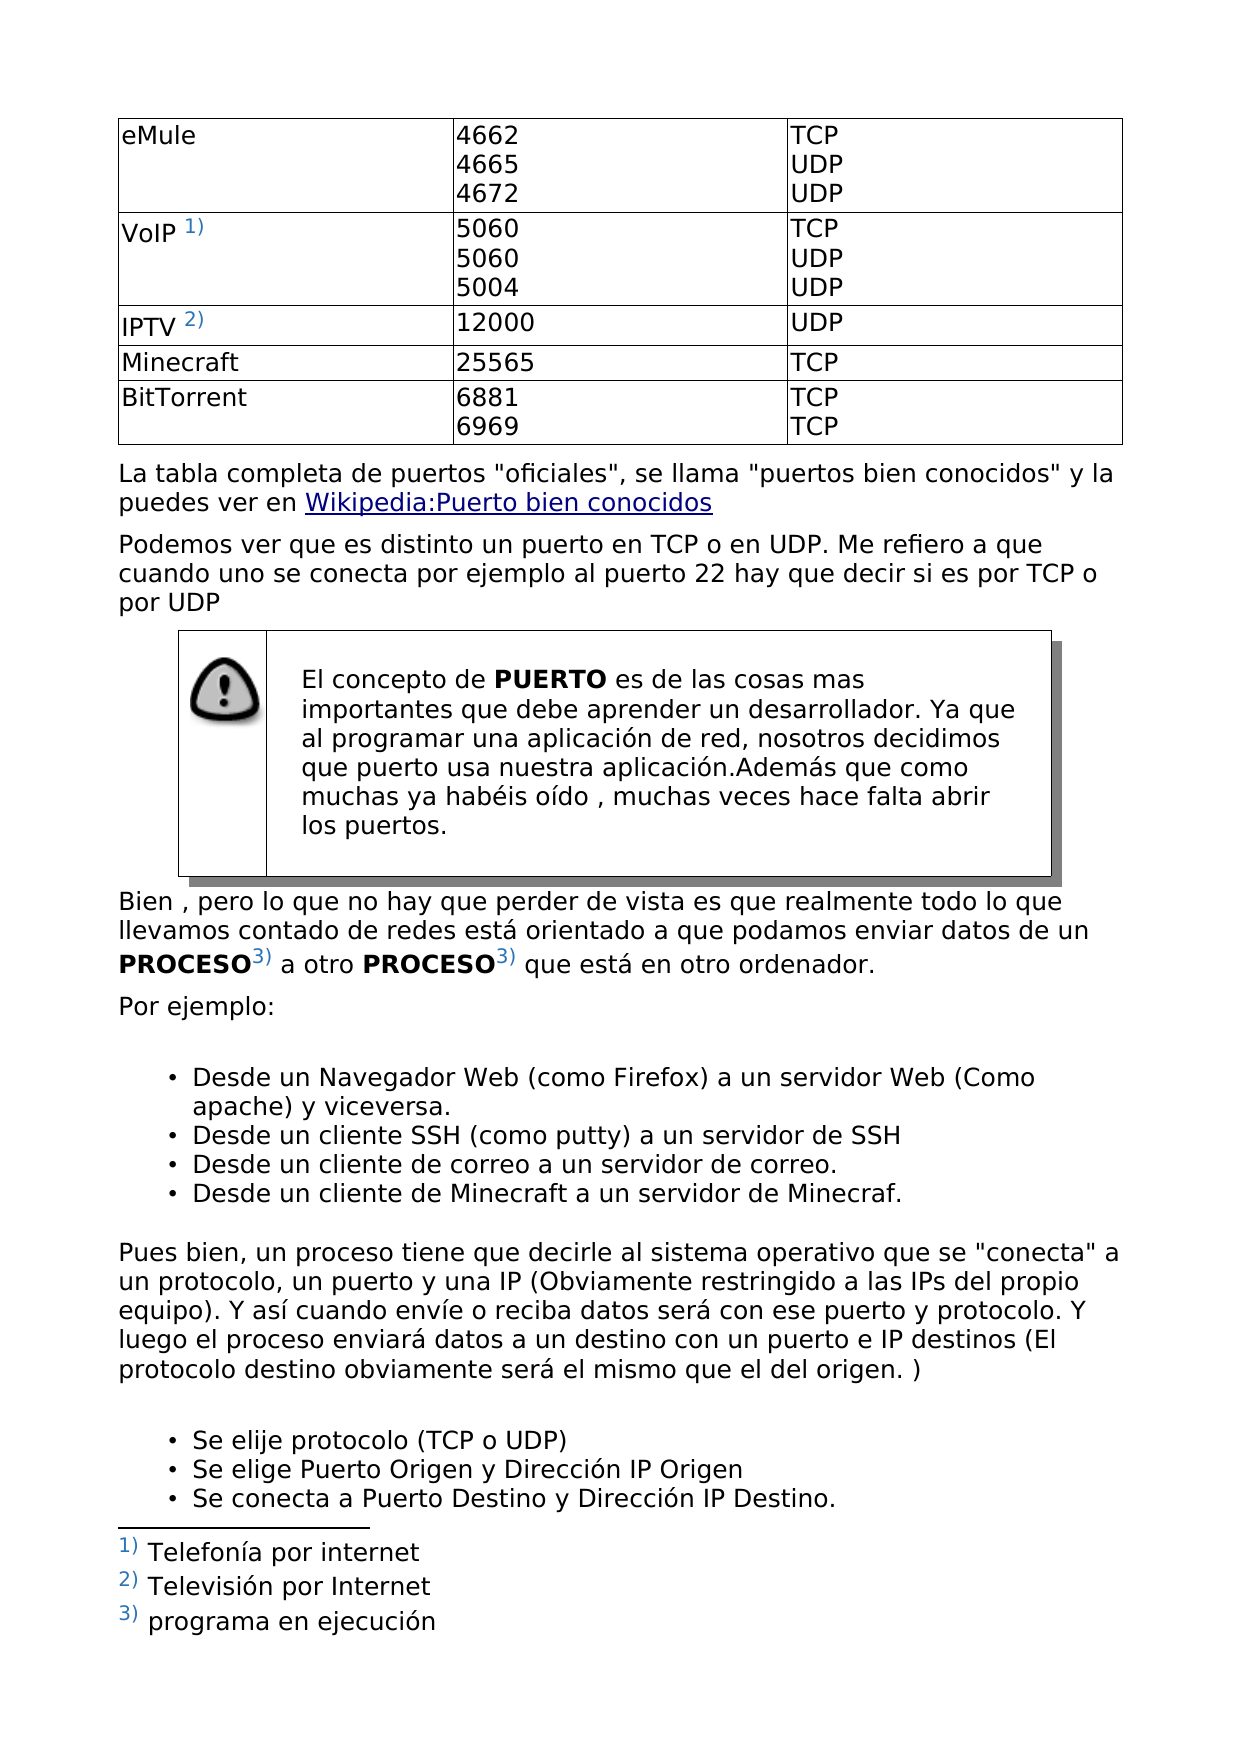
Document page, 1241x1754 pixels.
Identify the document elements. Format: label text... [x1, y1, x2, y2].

list Se elige Puerto Origen y Dirección IP Origen [177, 1455, 1122, 1484]
table_cell TCP UDP UDP [788, 119, 1122, 212]
text La tabla completa de puertos "oficiales", se llama "puertos bien conocidos" y la puedes ver en Wikipedia:Puerto bien conocidos [118, 459, 1122, 518]
table_cell TCP [788, 346, 1122, 380]
table_cell TCP UDP UDP [788, 213, 1122, 305]
table_cell 25565 [454, 346, 787, 380]
text Bien , pero lo que no hay que perder de vista es que realmente todo lo que llevamos contado de redes está orientado a que podamos enviar datos de un PROCESO a otro PROCESO3) que está en otro ordenador. [118, 887, 1122, 979]
table_cell TCP TCP [788, 381, 1122, 444]
list Desde un cliente de correo a un servidor de correo. [177, 1150, 1122, 1179]
table_cell Minecraft [119, 346, 453, 380]
table_cell UDP [788, 306, 1122, 345]
text Pues bien, un proceso tiene que decirle al sistema operativo que se "conecta" a un protocolo, un puerto y una IP (Obviamente restringido a las IPs del propio equipo). Y así cuando envíe o reciba datos será con ese puerto y protocolo. Y luego el proceso enviará datos a un destino con un puerto e IP destinos (El protocolo destino obviamente será el mismo que el del origen. ) [118, 1238, 1122, 1384]
list Se conecta a Puerto Destino y Dirección IP Destino. [177, 1484, 1122, 1513]
table_cell eMule [119, 119, 453, 212]
table_cell IPTV [119, 306, 453, 345]
table_cell VoIP [119, 213, 453, 305]
table_cell 6881 6969 [454, 381, 787, 444]
table_cell BitTorrent [119, 381, 453, 444]
text programa en ejecución [118, 1602, 1122, 1636]
text Podemos ver que es distinto un puerto en TCP o en UDP. Me refiero a que cuando uno se conecta por ejemplo al puerto 22 hay que decir si es por TCP o por UDP [118, 530, 1122, 618]
list Desde un cliente SSH (como putty) a un servidor de SSH [177, 1121, 1122, 1150]
table_cell 4662 4665 4672 [454, 119, 787, 212]
picture [190, 653, 266, 729]
list Desde un cliente de Minecraft a un servidor de Minecraf. [177, 1179, 1122, 1209]
table_header [179, 631, 266, 876]
table_cell 5060 5060 5004 [454, 213, 787, 305]
text Por ejemplo: [118, 992, 1122, 1021]
table_cell 12000 [454, 306, 787, 345]
table_header El concepto de PUERTO es de las cosas mas importantes que debe aprender un desarrollador. Ya que al programar una aplicación de red, nosotros decidimos que puerto usa nuestra aplicación.Además que como muchas ya habéis oído , muchas veces hace falta abrir los puertos. [267, 631, 1051, 876]
list Se elije protocolo (TCP o UDP) [177, 1426, 1122, 1455]
list Desde un Navegador Web (como Firefox) a un servidor Web (Como apache) y viceversa. [177, 1063, 1122, 1121]
